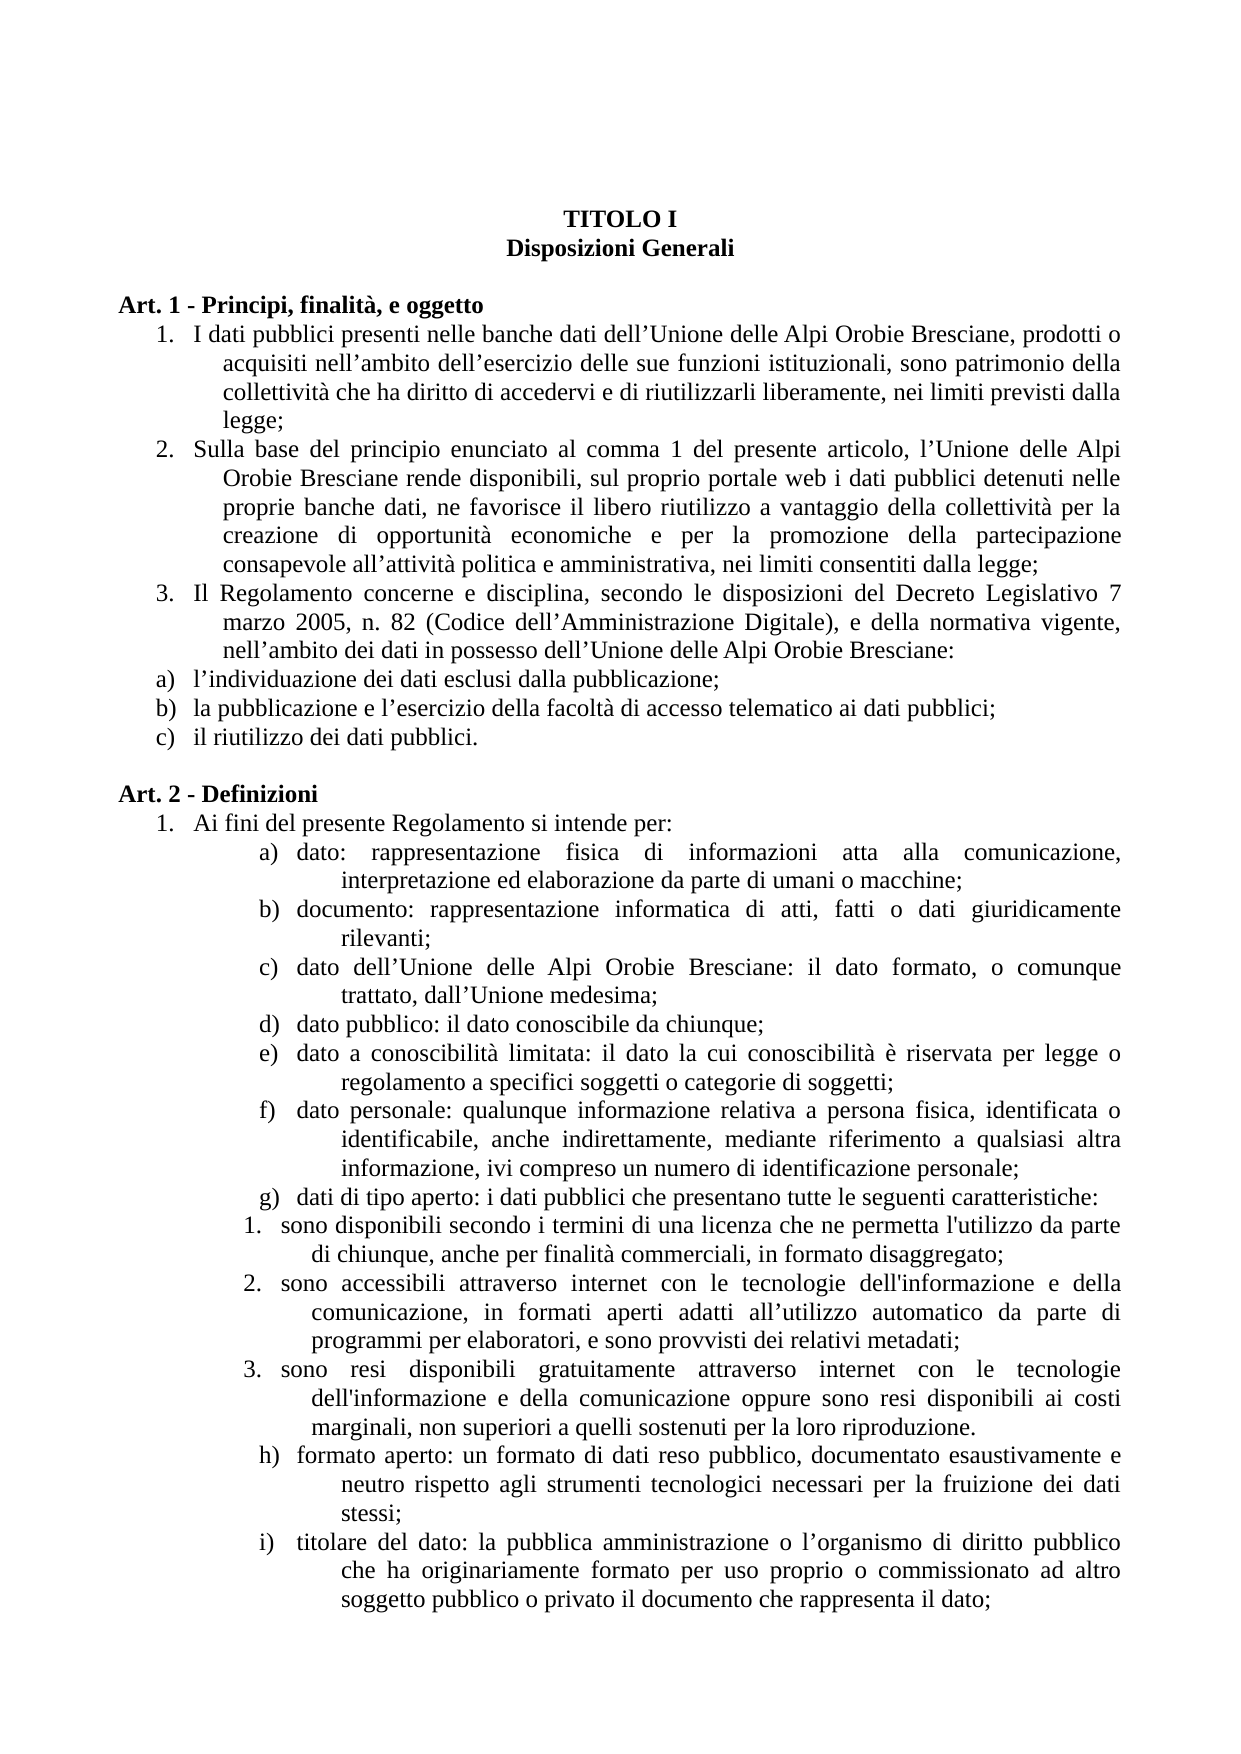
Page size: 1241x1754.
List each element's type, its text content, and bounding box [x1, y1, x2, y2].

list formato aperto: un formato di dati reso pubblico, documentato esaustivamente e neutro rispetto agli strumenti tecnologici necessari per la fruizione dei dati stessi; [259, 1441, 1122, 1527]
list sono resi disponibili gratuitamente attraverso internet con le tecnologie dell'informazione e della comunicazione oppure sono resi disponibili ai costi marginali, non superiori a quelli sostenuti per la loro riproduzione. [243, 1354, 1122, 1441]
list dato a conoscibilità limitata: il dato la cui conoscibilità è riservata per legge o regolamento a specifici soggetti o categorie di soggetti; [259, 1038, 1122, 1096]
list sono disponibili secondo i termini di una licenza che ne permetta l'utilizzo da parte di chiunque, anche per finalità commerciali, in formato disaggregato; [243, 1211, 1122, 1268]
list Sulla base del principio enunciato al comma 1 del presente articolo, l’Unione delle Alpi Orobie Bresciane rende disponibili, sul proprio portale web i dati pubblici detenuti nelle proprie banche dati, ne favorisce il libero riutilizzo a vantaggio della collettività per la creazione di opportunità economiche e per la promozione della partecipazione consapevole all’attività politica e amministrativa, nei limiti consentiti dalla legge; [156, 434, 1122, 578]
list documento: rappresentazione informatica di atti, fatti o dati giuridicamente rilevanti; [259, 894, 1122, 952]
list dato personale: qualunque informazione relativa a persona fisica, identificata o identificabile, anche indirettamente, mediante riferimento a qualsiasi altra informazione, ivi compreso un numero di identificazione personale; [259, 1096, 1122, 1182]
list Il Regolamento concerne e disciplina, secondo le disposizioni del Decreto Legislativo 7 marzo 2005, n. 82 (Codice dell’Amministrazione Digitale), e della normativa vigente, nell’ambito dei dati in possesso dell’Unione delle Alpi Orobie Bresciane: [156, 578, 1122, 664]
text TITOLO I [118, 204, 1122, 233]
list sono accessibili attraverso internet con le tecnologie dell'informazione e della comunicazione, in formati aperti adatti all’utilizzo automatico da parte di programmi per elaboratori, e sono provvisti dei relativi metadati; [243, 1268, 1122, 1354]
list Ai fini del presente Regolamento si intende per: [156, 808, 1122, 837]
list il riutilizzo dei dati pubblici. [156, 722, 1122, 751]
list dato: rappresentazione fisica di informazioni atta alla comunicazione, interpretazione ed elaborazione da parte di umani o macchine; [259, 837, 1122, 894]
list dato dell’Unione delle Alpi Orobie Bresciane: il dato formato, o comunque trattato, dall’Unione medesima; [259, 952, 1122, 1009]
list dato pubblico: il dato conoscibile da chiunque; [259, 1009, 1122, 1038]
list I dati pubblici presenti nelle banche dati dell’Unione delle Alpi Orobie Bresciane, prodotti o acquisiti nell’ambito dell’esercizio delle sue funzioni istituzionali, sono patrimonio della collettività che ha diritto di accedervi e di riutilizzarli liberamente, nei limiti previsti dalla legge; [156, 319, 1122, 434]
text Art. 2 - Definizioni [118, 779, 1122, 808]
list l’individuazione dei dati esclusi dalla pubblicazione; [156, 664, 1122, 693]
list titolare del dato: la pubblica amministrazione o l’organismo di diritto pubblico che ha originariamente formato per uso proprio o commissionato ad altro soggetto pubblico o privato il documento che rappresenta il dato; [259, 1527, 1122, 1613]
list la pubblicazione e l’esercizio della facoltà di accesso telematico ai dati pubblici; [156, 693, 1122, 722]
text Disposizioni Generali [118, 233, 1122, 262]
text Art. 1 - Principi, finalità, e oggetto [118, 291, 1122, 319]
list dati di tipo aperto: i dati pubblici che presentano tutte le seguenti caratteristiche: [259, 1182, 1122, 1211]
